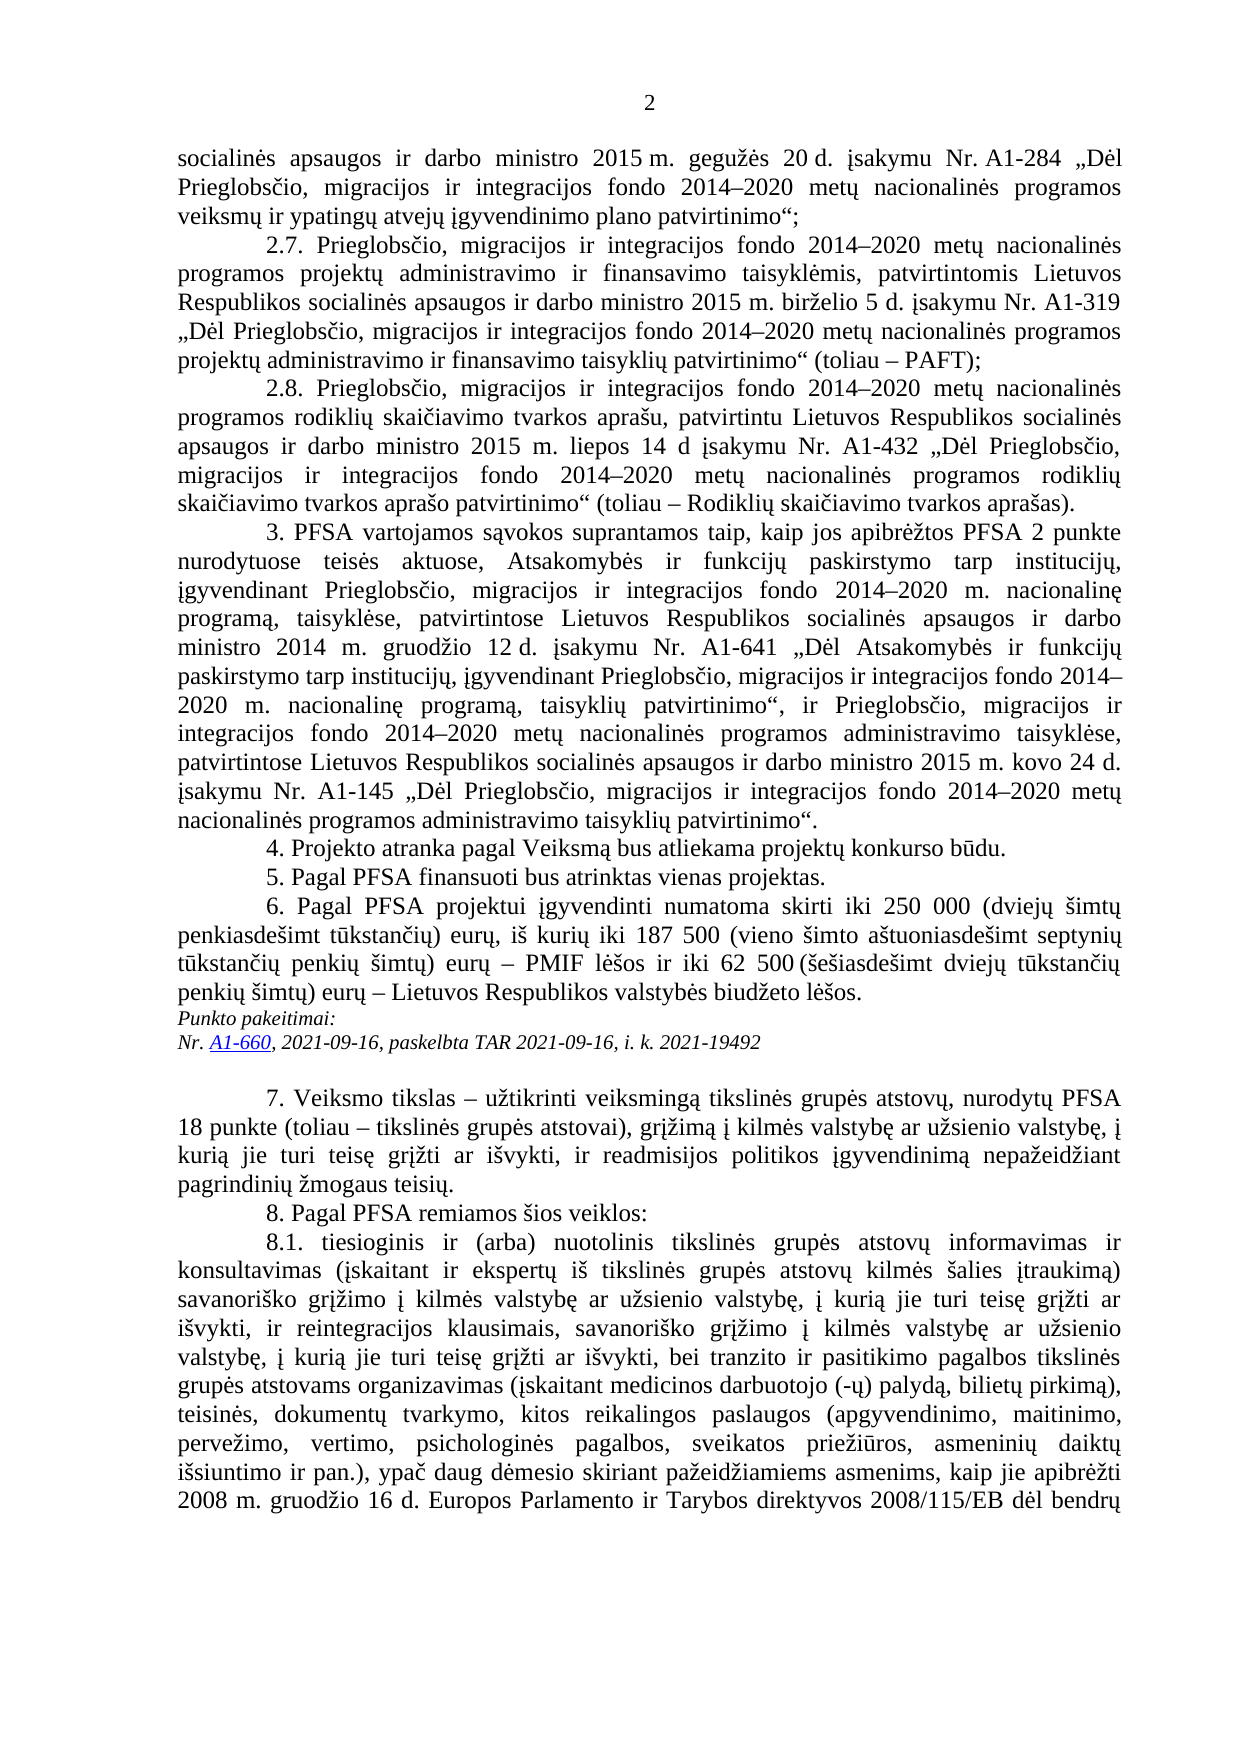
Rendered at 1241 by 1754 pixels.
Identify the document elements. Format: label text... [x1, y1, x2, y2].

text 8. Pagal PFSA remiamos šios veiklos: [177, 1198, 1122, 1227]
text Punkto pakeitimai: [177, 1006, 1122, 1030]
text socialinės apsaugos ir darbo ministro 2015 m. gegužės 20 d. įsakymu Nr. A1-284 „Dėl Prieglobsčio, migracijos ir integracijos fondo 2014–2020 metų nacionalinės programos veiksmų ir ypatingų atvejų įgyvendinimo plano patvirtinimo“; [177, 143, 1122, 230]
text 6. Pagal PFSA projektui įgyvendinti numatoma skirti iki 250 000 (dviejų šimtų penkiasdešimt tūkstančių) eurų, iš kurių iki 187 500 (vieno šimto aštuoniasdešimt septynių tūkstančių penkių šimtų) eurų – PMIF lėšos ir iki 62 500 (šešiasdešimt dviejų tūkstančių penkių šimtų) eurų – Lietuvos Respublikos valstybės biudžeto lėšos. [177, 891, 1122, 1006]
text 2.8. Prieglobsčio, migracijos ir integracijos fondo 2014–2020 metų nacionalinės programos rodiklių skaičiavimo tvarkos aprašu, patvirtintu Lietuvos Respublikos socialinės apsaugos ir darbo ministro 2015 m. liepos 14 d įsakymu Nr. A1-432 „Dėl Prieglobsčio, migracijos ir integracijos fondo 2014–2020 metų nacionalinės programos rodiklių skaičiavimo tvarkos aprašo patvirtinimo“ (toliau ‒ Rodiklių skaičiavimo tvarkos aprašas). [177, 373, 1122, 517]
text 4. Projekto atranka pagal Veiksmą bus atliekama projektų konkurso būdu. [177, 833, 1122, 862]
text 7. Veiksmo tikslas – užtikrinti veiksmingą tikslinės grupės atstovų, nurodytų PFSA 18 punkte (toliau – tikslinės grupės atstovai), grįžimą į kilmės valstybę ar užsienio valstybę, į kurią jie turi teisę grįžti ar išvykti, ir readmisijos politikos įgyvendinimą nepažeidžiant pagrindinių žmogaus teisių. [177, 1083, 1122, 1198]
text 3. PFSA vartojamos sąvokos suprantamos taip, kaip jos apibrėžtos PFSA 2 punkte nurodytuose teisės aktuose, Atsakomybės ir funkcijų paskirstymo tarp institucijų, įgyvendinant Prieglobsčio, migracijos ir integracijos fondo 2014–2020 m. nacionalinę programą, taisyklėse, patvirtintose Lietuvos Respublikos socialinės apsaugos ir darbo ministro 2014 m. gruodžio 12 d. įsakymu Nr. A1-641 „Dėl Atsakomybės ir funkcijų paskirstymo tarp institucijų, įgyvendinant Prieglobsčio, migracijos ir integracijos fondo 2014–2020 m. nacionalinę programą, taisyklių patvirtinimo“, ir Prieglobsčio, migracijos ir integracijos fondo 2014–2020 metų nacionalinės programos administravimo taisyklėse, patvirtintose Lietuvos Respublikos socialinės apsaugos ir darbo ministro 2015 m. kovo 24 d. įsakymu Nr. A1-145 „Dėl Prieglobsčio, migracijos ir integracijos fondo 2014–2020 metų nacionalinės programos administravimo taisyklių patvirtinimo“. [177, 517, 1122, 833]
text 2.7. Prieglobsčio, migracijos ir integracijos fondo 2014–2020 metų nacionalinės programos projektų administravimo ir finansavimo taisyklėmis, patvirtintomis Lietuvos Respublikos socialinės apsaugos ir darbo ministro 2015 m. birželio 5 d. įsakymu Nr. A1-319 „Dėl Prieglobsčio, migracijos ir integracijos fondo 2014–2020 metų nacionalinės programos projektų administravimo ir finansavimo taisyklių patvirtinimo“ (toliau – PAFT); [177, 230, 1122, 373]
text Nr. A1-660, 2021-09-16, paskelbta TAR 2021-09-16, i. k. 2021-19492 [177, 1030, 1122, 1054]
text 8.1. tiesioginis ir (arba) nuotolinis tikslinės grupės atstovų informavimas ir konsultavimas (įskaitant ir ekspertų iš tikslinės grupės atstovų kilmės šalies įtraukimą) savanoriško grįžimo į kilmės valstybę ar užsienio valstybę, į kurią jie turi teisę grįžti ar išvykti, ir reintegracijos klausimais, savanoriško grįžimo į kilmės valstybę ar užsienio valstybę, į kurią jie turi teisę grįžti ar išvykti, bei tranzito ir pasitikimo pagalbos tikslinės grupės atstovams organizavimas (įskaitant medicinos darbuotojo (-ų) palydą, bilietų pirkimą), teisinės, dokumentų tvarkymo, kitos reikalingos paslaugos (apgyvendinimo, maitinimo, pervežimo, vertimo, psichologinės pagalbos, sveikatos priežiūros, asmeninių daiktų išsiuntimo ir pan.), ypač daug dėmesio skiriant pažeidžiamiems asmenims, kaip jie apibrėžti 2008 m. gruodžio 16 d. Europos Parlamento ir Tarybos direktyvos 2008/115/EB dėl bendrų [177, 1227, 1122, 1514]
text 5. Pagal PFSA finansuoti bus atrinktas vienas projektas. [177, 862, 1122, 891]
